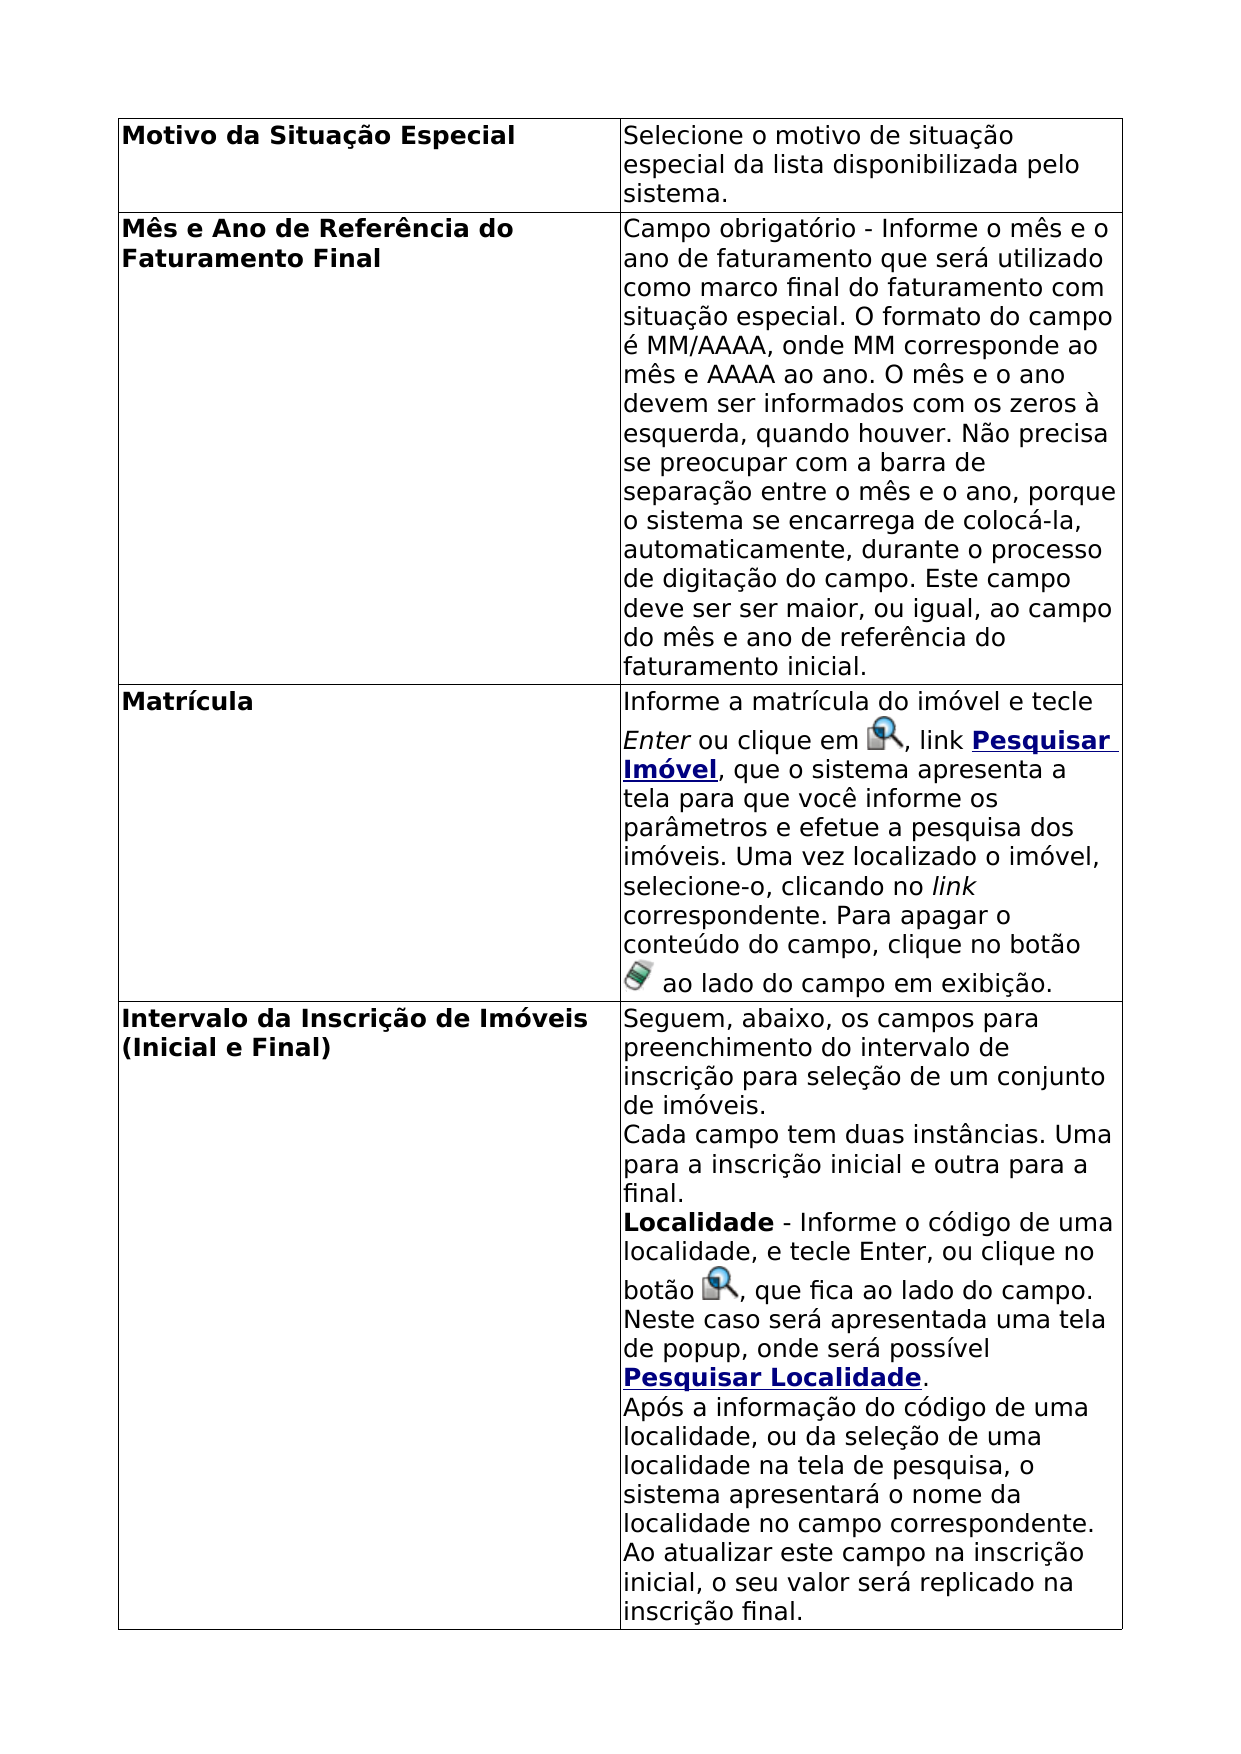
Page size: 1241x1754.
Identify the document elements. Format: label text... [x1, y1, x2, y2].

table_cell Motivo da Situação Especial [119, 119, 620, 212]
picture [702, 1266, 739, 1300]
table_cell Mês e Ano de Referência do Faturamento Final [119, 213, 620, 684]
table_cell Campo obrigatório - Informe o mês e o ano de faturamento que será utilizado como marco final do faturamento com situação especial. O formato do campo é MM/AAAA, onde MM corresponde ao mês e AAAA ao ano. O mês e o ano devem ser informados com os zeros à esquerda, quando houver. Não precisa se preocupar com a barra de separação entre o mês e o ano, porque o sistema se encarrega de colocá-la, automaticamente, durante o processo de digitação do campo. Este campo deve ser ser maior, ou igual, ao campo do mês e ano de referência do faturamento inicial. [621, 213, 1122, 684]
picture [867, 716, 904, 750]
table_cell Informe a matrícula do imóvel e tecle Enter ou clique em , link Pesquisar Imóvel, que o sistema apresenta a tela para que você informe os parâmetros e efetue a pesquisa dos imóveis. Uma vez localizado o imóvel, selecione-o, clicando no link correspondente. Para apagar o conteúdo do campo, clique no botão ao lado do campo em exibição. [621, 685, 1122, 1001]
table_cell Matrícula [119, 685, 620, 1001]
picture [622, 959, 655, 992]
table_cell Selecione o motivo de situação especial da lista disponibilizada pelo sistema. [621, 119, 1122, 212]
table_cell Seguem, abaixo, os campos para preenchimento do intervalo de inscrição para seleção de um conjunto de imóveis. Cada campo tem duas instâncias. Uma para a inscrição inicial e outra para a final. Localidade - Informe o código de uma localidade, e tecle Enter, ou clique no botão , que fica ao lado do campo. Neste caso será apresentada uma tela de popup, onde será possível Pesquisar Localidade. Após a informação do código de uma localidade, ou da seleção de uma localidade na tela de pesquisa, o sistema apresentará o nome da localidade no campo correspondente. Ao atualizar este campo na inscrição inicial, o seu valor será replicado na inscrição final. [621, 1002, 1122, 1629]
table_cell Intervalo da Inscrição de Imóveis (Inicial e Final) [119, 1002, 620, 1629]
